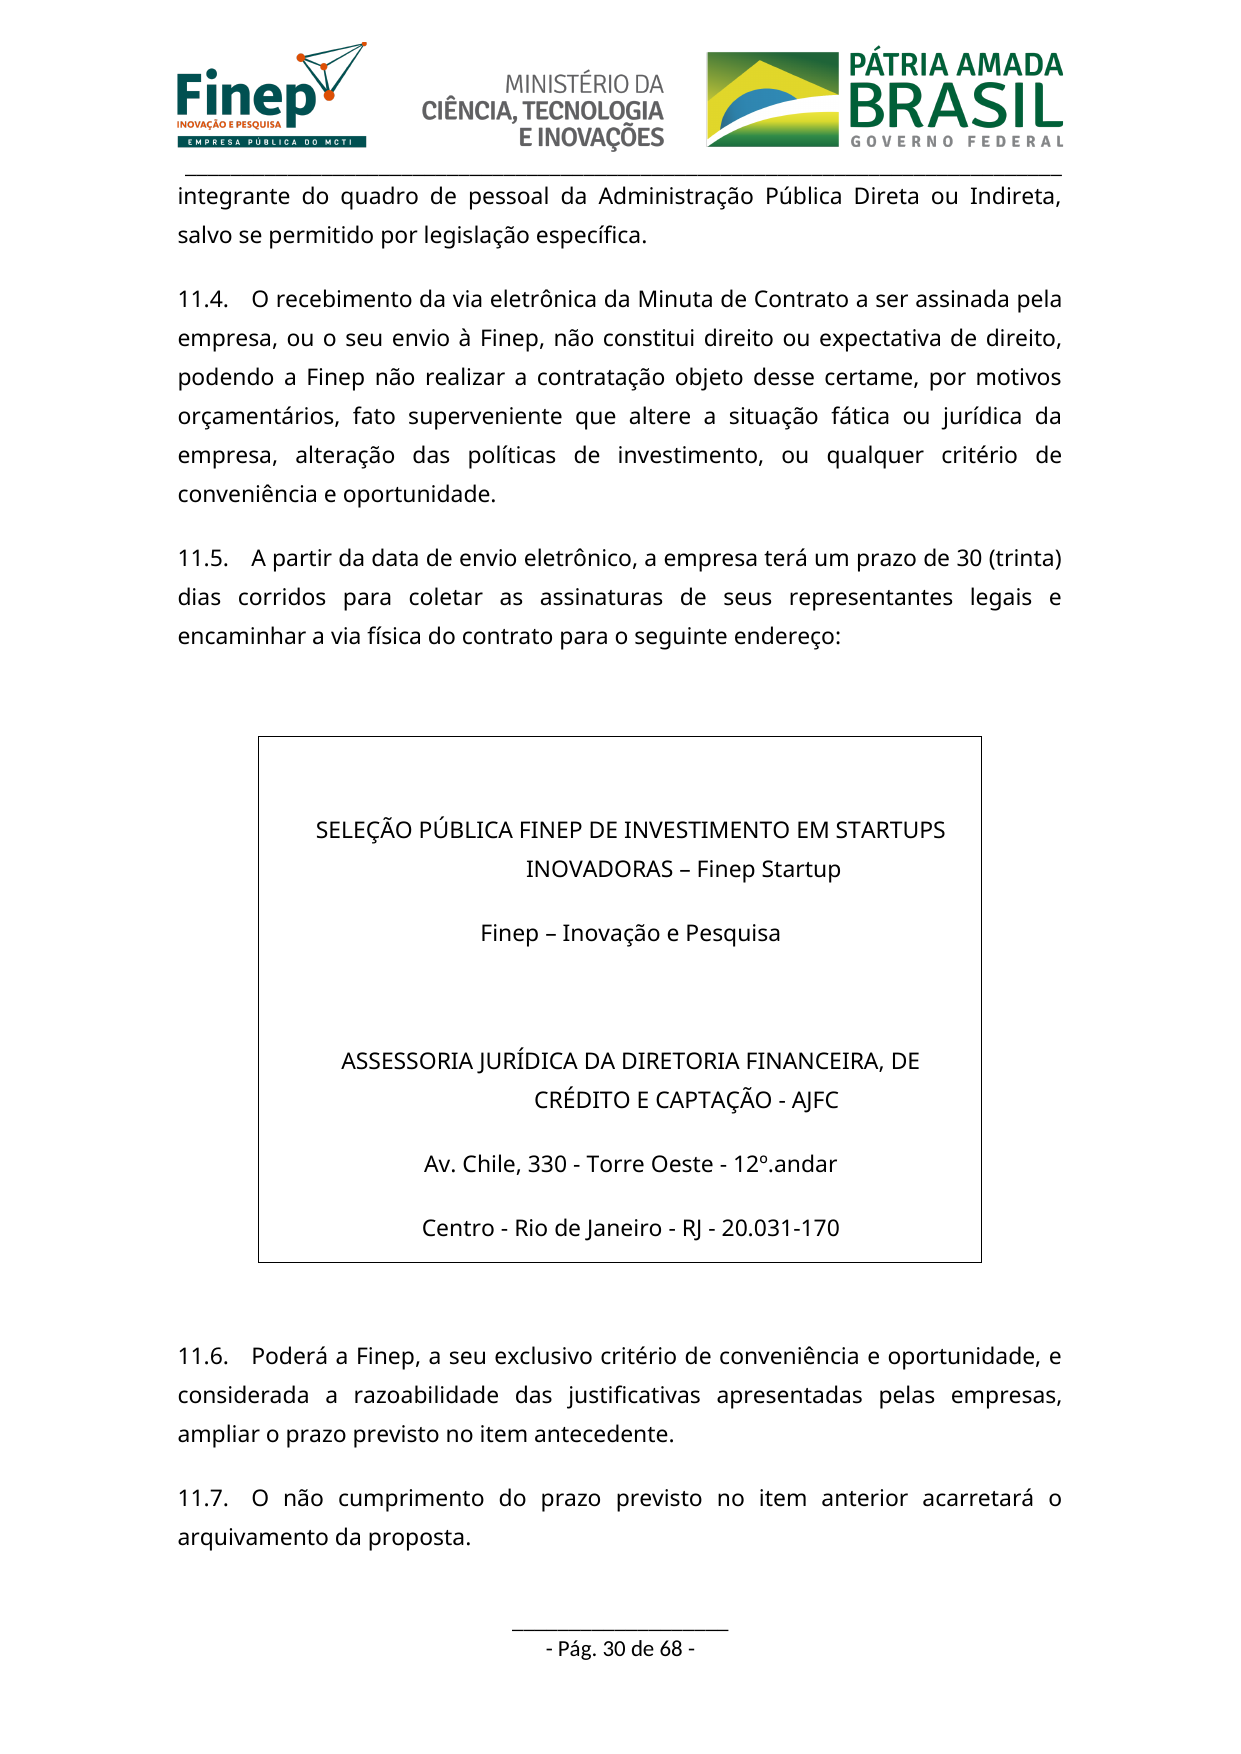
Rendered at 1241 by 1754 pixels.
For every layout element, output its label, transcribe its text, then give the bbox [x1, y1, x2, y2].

list integrante do quadro de pessoal da Administração Pública Direta ou Indireta, salvo se permitido por legislação específica. [177, 180, 1063, 250]
list O recebimento da via eletrônica da Minuta de Contrato a ser assinada pela empresa, ou o seu envio à Finep, não constitui direito ou expectativa de direito, podendo a Finep não realizar a contratação objeto desse certame, por motivos orçamentários, fato superveniente que altere a situação fática ou jurídica da empresa, alteração das políticas de investimento, ou qualquer critério de conveniência e oportunidade. [177, 283, 1063, 509]
list Poderá a Finep, a seu exclusivo critério de conveniência e oportunidade, e considerada a razoabilidade das justificativas apresentadas pelas empresas, ampliar o prazo previsto no item antecedente. [177, 1340, 1063, 1449]
list A partir da data de envio eletrônico, a empresa terá um prazo de 30 (trinta) dias corridos para coletar as assinaturas de seus representantes legais e encaminhar a via física do contrato para o seguinte endereço: [177, 542, 1063, 652]
table_header SELEÇÃO PÚBLICA FINEP DE INVESTIMENTO EM STARTUPS INOVADORAS – Finep Startup Finep – Inovação e Pesquisa ASSESSORIA JURÍDICA DA DIRETORIA FINANCEIRA, DE CRÉDITO E CAPTAÇÃO - AJFC Av. Chile, 330 - Torre Oeste - 12º.andar Centro - Rio de Janeiro - RJ - 20.031-170 [259, 737, 981, 1262]
list O não cumprimento do prazo previsto no item anterior acarretará o arquivamento da proposta. [177, 1482, 1063, 1552]
